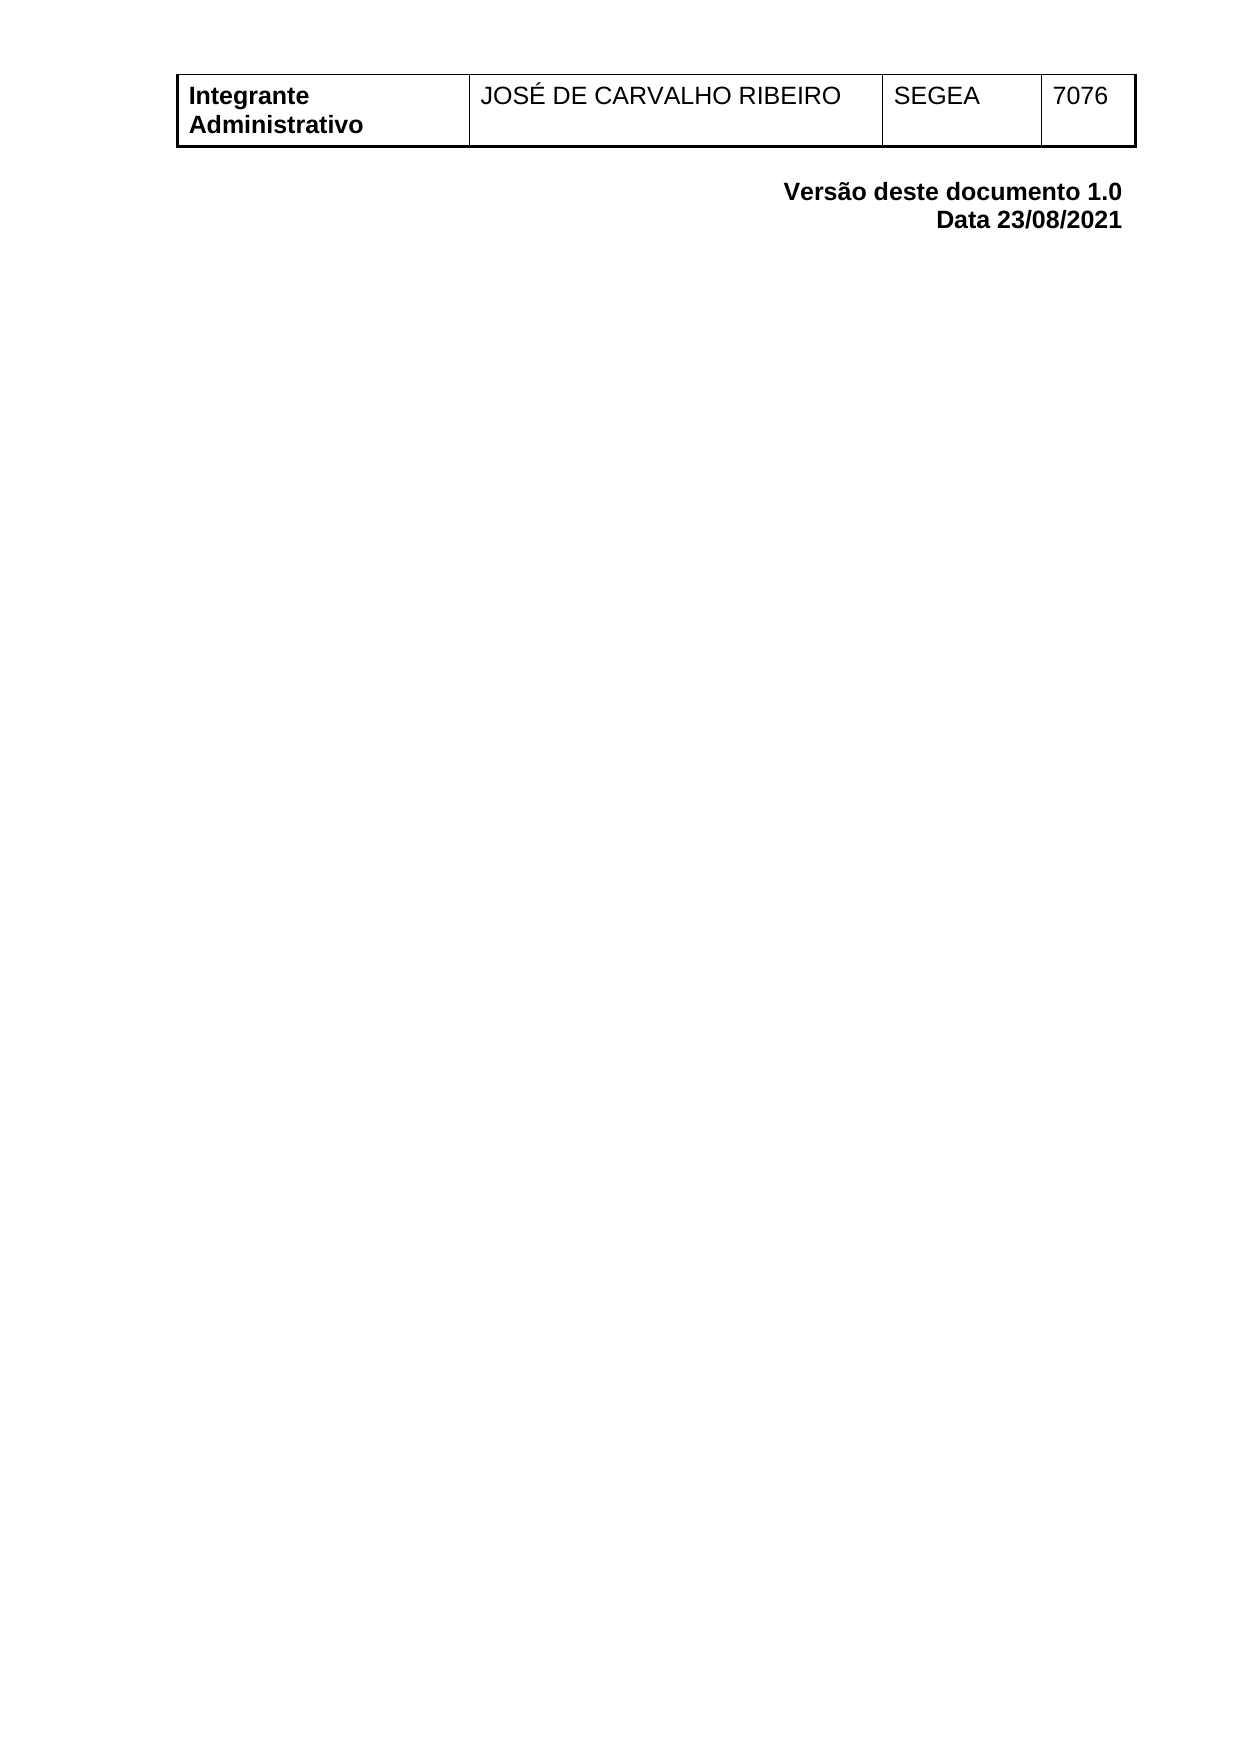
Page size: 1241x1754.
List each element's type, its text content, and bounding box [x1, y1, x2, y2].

table_cell SEGEA [883, 75, 1041, 145]
text Data 23/08/2021 [177, 205, 1122, 234]
text Versão deste documento 1.0 [177, 177, 1122, 205]
table_cell 7076 [1042, 75, 1134, 145]
table_cell Integrante Administrativo [179, 75, 469, 145]
table_cell JOSÉ DE CARVALHO RIBEIRO [470, 75, 882, 145]
